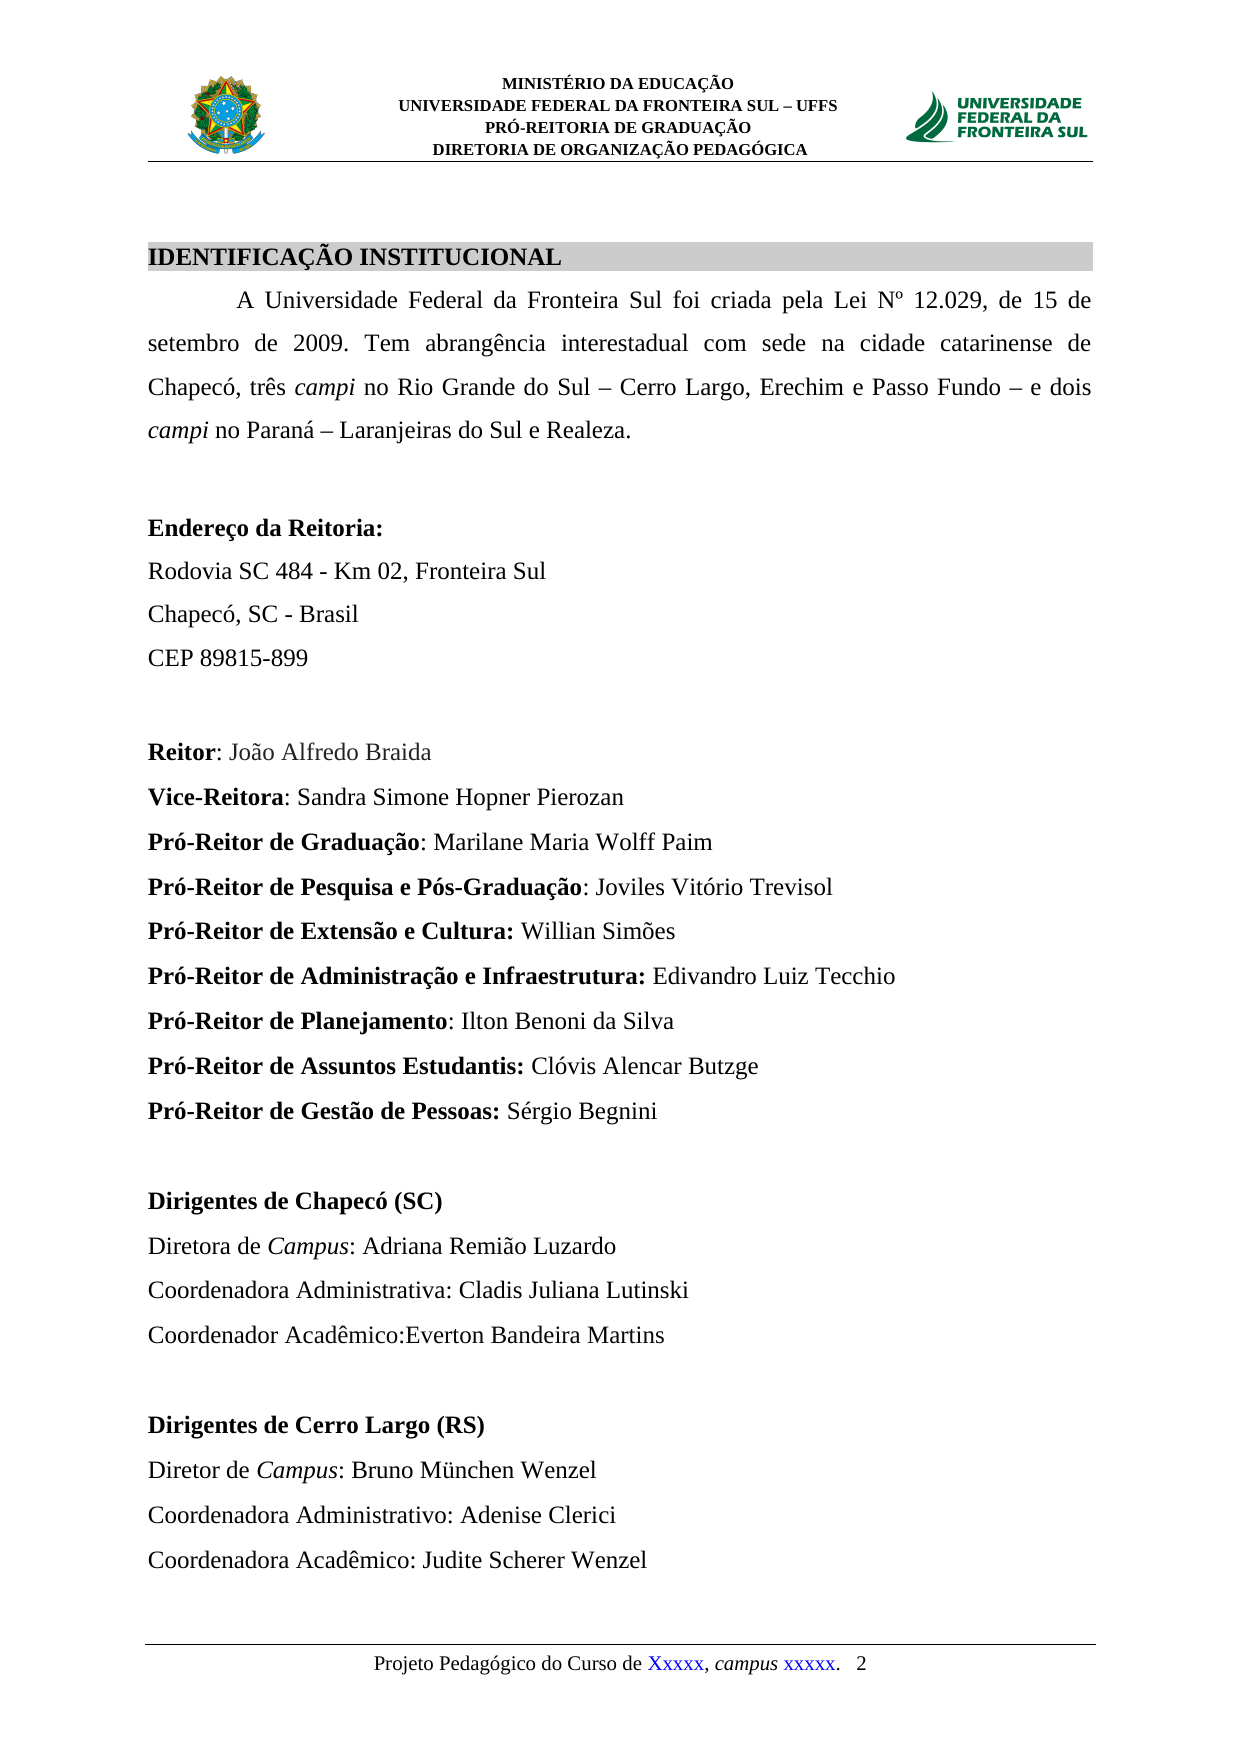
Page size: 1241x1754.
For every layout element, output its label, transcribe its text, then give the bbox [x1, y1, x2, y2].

text Pró-Reitor de Extensão e Cultura: Willian Simões [148, 916, 1093, 945]
text Dirigentes de Chapecó (SC) [148, 1186, 1093, 1214]
text Reitor: João Alfredo Braida [148, 737, 1093, 766]
text Coordenador Acadêmico:Everton Bandeira Martins [148, 1321, 1093, 1349]
text Pró-Reitor de Administração e Infraestrutura: Edivandro Luiz Tecchio [148, 961, 1093, 990]
text Coordenadora Acadêmico: Judite Scherer Wenzel [148, 1545, 1093, 1574]
text Diretora de Campus: Adriana Remião Luzardo [148, 1231, 1093, 1259]
text Diretor de Campus: Bruno München Wenzel [148, 1455, 1093, 1484]
text Pró-Reitor de Gestão de Pessoas: Sérgio Begnini [148, 1096, 1093, 1125]
text A Universidade Federal da Fronteira Sul foi criada pela Lei Nº 12.029, de 15 de setembro de 2009. Tem abrangência interestadual com sede na cidade catarinense de Chapecó, três campi no Rio Grande do Sul – Cerro Largo, Erechim e Passo Fundo – e dois campi no Paraná – Laranjeiras do Sul e Realeza. [148, 285, 1093, 443]
picture [903, 90, 1090, 146]
text Coordenadora Administrativa: Cladis Juliana Lutinski [148, 1276, 1093, 1304]
text Endereço da Reitoria: [148, 513, 1093, 542]
text CEP 89815-899 [148, 643, 1093, 672]
text Rodovia SC 484 - Km 02, Fronteira Sul [148, 556, 1093, 585]
text Pró-Reitor de Planejamento: Ilton Benoni da Silva [148, 1006, 1093, 1035]
picture [187, 76, 265, 154]
text Coordenadora Administrativo: Adenise Clerici [148, 1500, 1093, 1529]
subtitle IDENTIFICAÇÃO INSTITUCIONAL [148, 242, 1093, 271]
text Pró-Reitor de Assuntos Estudantis: Clóvis Alencar Butzge [148, 1051, 1093, 1080]
text Vice-Reitora: Sandra Simone Hopner Pierozan [148, 782, 1093, 811]
text Chapecó, SC - Brasil [148, 599, 1093, 628]
text Pró-Reitor de Graduação: Marilane Maria Wolff Paim [148, 827, 1093, 855]
text Pró-Reitor de Pesquisa e Pós-Graduação: Joviles Vitório Trevisol [148, 872, 1093, 900]
text Dirigentes de Cerro Largo (RS) [148, 1410, 1093, 1439]
